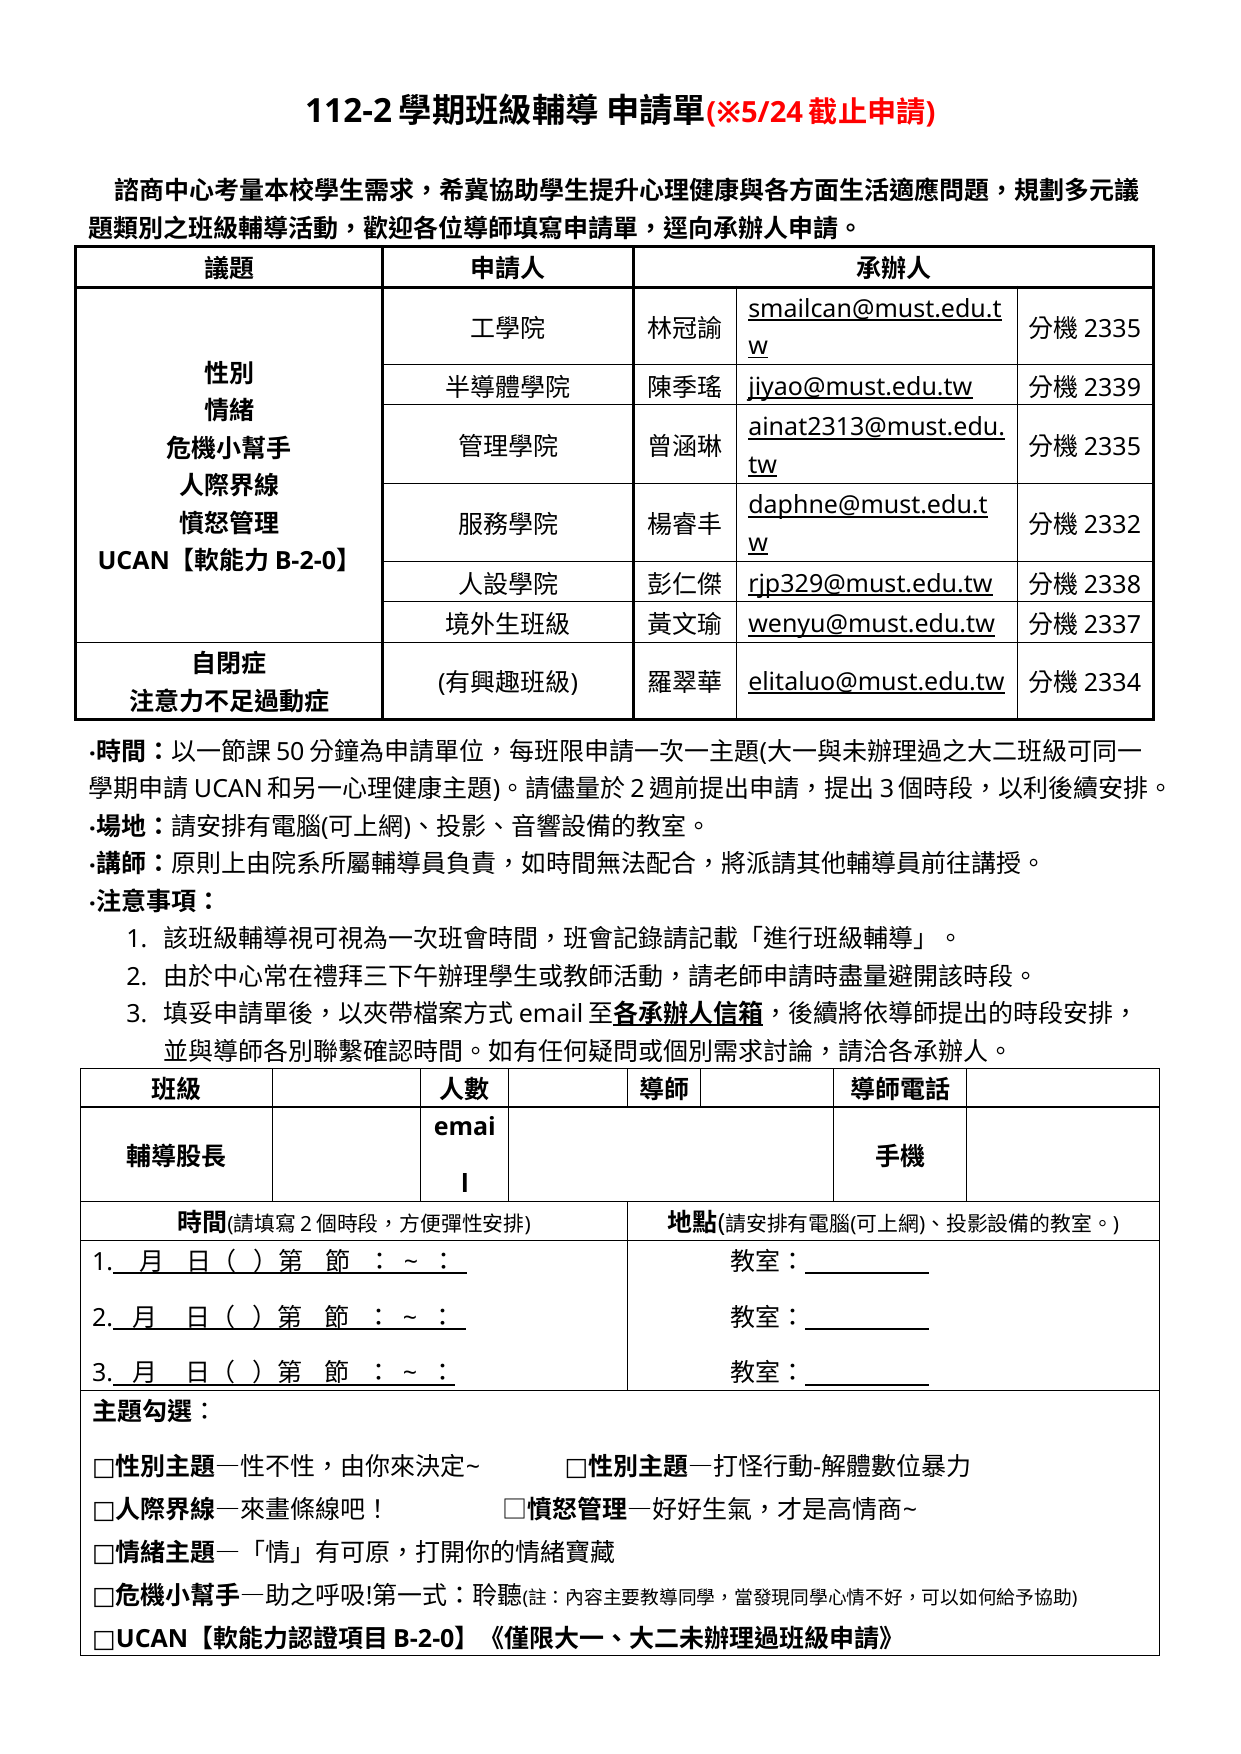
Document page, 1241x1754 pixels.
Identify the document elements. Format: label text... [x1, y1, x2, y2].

table_cell 半導體學院 [384, 365, 632, 404]
table_header 人數 [421, 1069, 508, 1106]
table_cell 黃文瑜 [635, 602, 736, 642]
table_header 導師 [628, 1069, 700, 1106]
text ‧講師：原則上由院系所屬輔導員負責，如時間無法配合，將派請其他輔導員前往講授。 [89, 843, 1152, 880]
table_header [509, 1069, 627, 1106]
table_cell 性別 情緒 危機小幫手 人際界線 憤怒管理 UCAN【軟能力B-2-0】 [77, 289, 381, 642]
table_cell 手機 [834, 1108, 966, 1201]
table_cell 分機2335 [1018, 289, 1152, 364]
table_cell 輔導股長 [81, 1108, 272, 1201]
list 由於中心常在禮拜三下午辦理學生或教師活動，請老師申請時盡量避開該時段。 [126, 955, 1166, 993]
text ‧時間：以一節課50分鐘為申請單位，每班限申請一次一主題(大一與未辦理過之大二班級可同一學期申請UCAN和另一心理健康主題)。請儘量於2週前提出申請，提出3個時段，以利後續安排。 [89, 730, 1152, 805]
table_cell rjp329@must.edu.tw [737, 562, 1017, 601]
table_header 申請人 [384, 248, 632, 286]
table_header [273, 1069, 420, 1106]
table_cell 主題勾選： □性別主題—性不性，由你來決定~ □性別主題—打怪行動-解體數位暴力 □人際界線—來畫條線吧！ □憤怒管理—好好生氣，才是高情商~ □情緒主題—「情」有可原，打開你的情緒寶藏 □危機小幫手—助之呼吸!第一式：聆聽(註：內容主要教導同學，當發現同學心情不好，可以如何給予協助) □UCAN【軟能力認證項目B-2-0】《僅限大一、大二未辦理過班級申請》 [81, 1391, 1159, 1655]
table_cell 分機2337 [1018, 602, 1152, 642]
table_cell email [421, 1108, 508, 1201]
table_cell 分機2332 [1018, 484, 1152, 561]
table_cell 羅翠華 [635, 643, 736, 718]
table_cell 楊睿丰 [635, 484, 736, 561]
text 112-2學期班級輔導 申請單(※5/24截止申請) [89, 71, 1152, 146]
list 該班級輔導視可視為一次班會時間，班會記錄請記載「進行班級輔導」。 [126, 918, 1152, 955]
table_header 導師電話 [834, 1069, 966, 1106]
table_cell jiyao@must.edu.tw [737, 365, 1017, 404]
table_cell 曾涵琳 [635, 405, 736, 482]
text ‧注意事項： [89, 880, 1152, 918]
table_cell 服務學院 [384, 484, 632, 561]
table_header 議題 [77, 248, 381, 286]
table_header [701, 1069, 833, 1106]
table_cell [967, 1108, 1159, 1201]
table_cell 彭仁傑 [635, 562, 736, 601]
table_cell ainat2313@must.edu.tw [737, 405, 1017, 482]
table_cell 林冠諭 [635, 289, 736, 364]
table_cell 陳季瑤 [635, 365, 736, 404]
table_cell [273, 1108, 420, 1201]
table_cell wenyu@must.edu.tw [737, 602, 1017, 642]
table_header 承辦人 [635, 248, 1152, 286]
table_cell elitaluo@must.edu.tw [737, 643, 1017, 718]
table_cell 教室： 教室： 教室： [628, 1241, 1159, 1389]
table_cell 分機2339 [1018, 365, 1152, 404]
table_cell 1. 月 日（ ）第 節 ： ~ ： 2. 月 日（ ）第 節 ： ~ ： 3. 月 日（ ）第 節 ： ~ ： [81, 1241, 627, 1389]
list 填妥申請單後，以夾帶檔案方式email至各承辦人信箱，後續將依導師提出的時段安排，並與導師各別聯繫確認時間。如有任何疑問或個別需求討論，請洽各承辦人。 [126, 993, 1152, 1068]
table_header 班級 [81, 1069, 272, 1106]
table_cell 分機2338 [1018, 562, 1152, 601]
table_cell smailcan@must.edu.tw [737, 289, 1017, 364]
table_cell daphne@must.edu.tw [737, 484, 1017, 561]
table_cell 境外生班級 [384, 602, 632, 642]
table_cell [509, 1108, 833, 1201]
text 諮商中心考量本校學生需求，希冀協助學生提升心理健康與各方面生活適應問題，規劃多元議題類別之班級輔導活動，歡迎各位導師填寫申請單，逕向承辦人申請。 [89, 170, 1152, 245]
table_cell (有興趣班級) [384, 643, 632, 718]
table_cell 人設學院 [384, 562, 632, 601]
table_cell 分機2334 [1018, 643, 1152, 718]
table_cell 管理學院 [384, 405, 632, 482]
table_cell 時間(請填寫2個時段，方便彈性安排) [81, 1202, 627, 1240]
text ‧場地：請安排有電腦(可上網)、投影、音響設備的教室。 [89, 805, 1152, 843]
table_cell 分機2335 [1018, 405, 1152, 482]
table_header [967, 1069, 1159, 1106]
table_cell 地點(請安排有電腦(可上網)、投影設備的教室。) [628, 1202, 1159, 1240]
table_cell 自閉症 注意力不足過動症 [77, 643, 381, 718]
table_cell 工學院 [384, 289, 632, 364]
